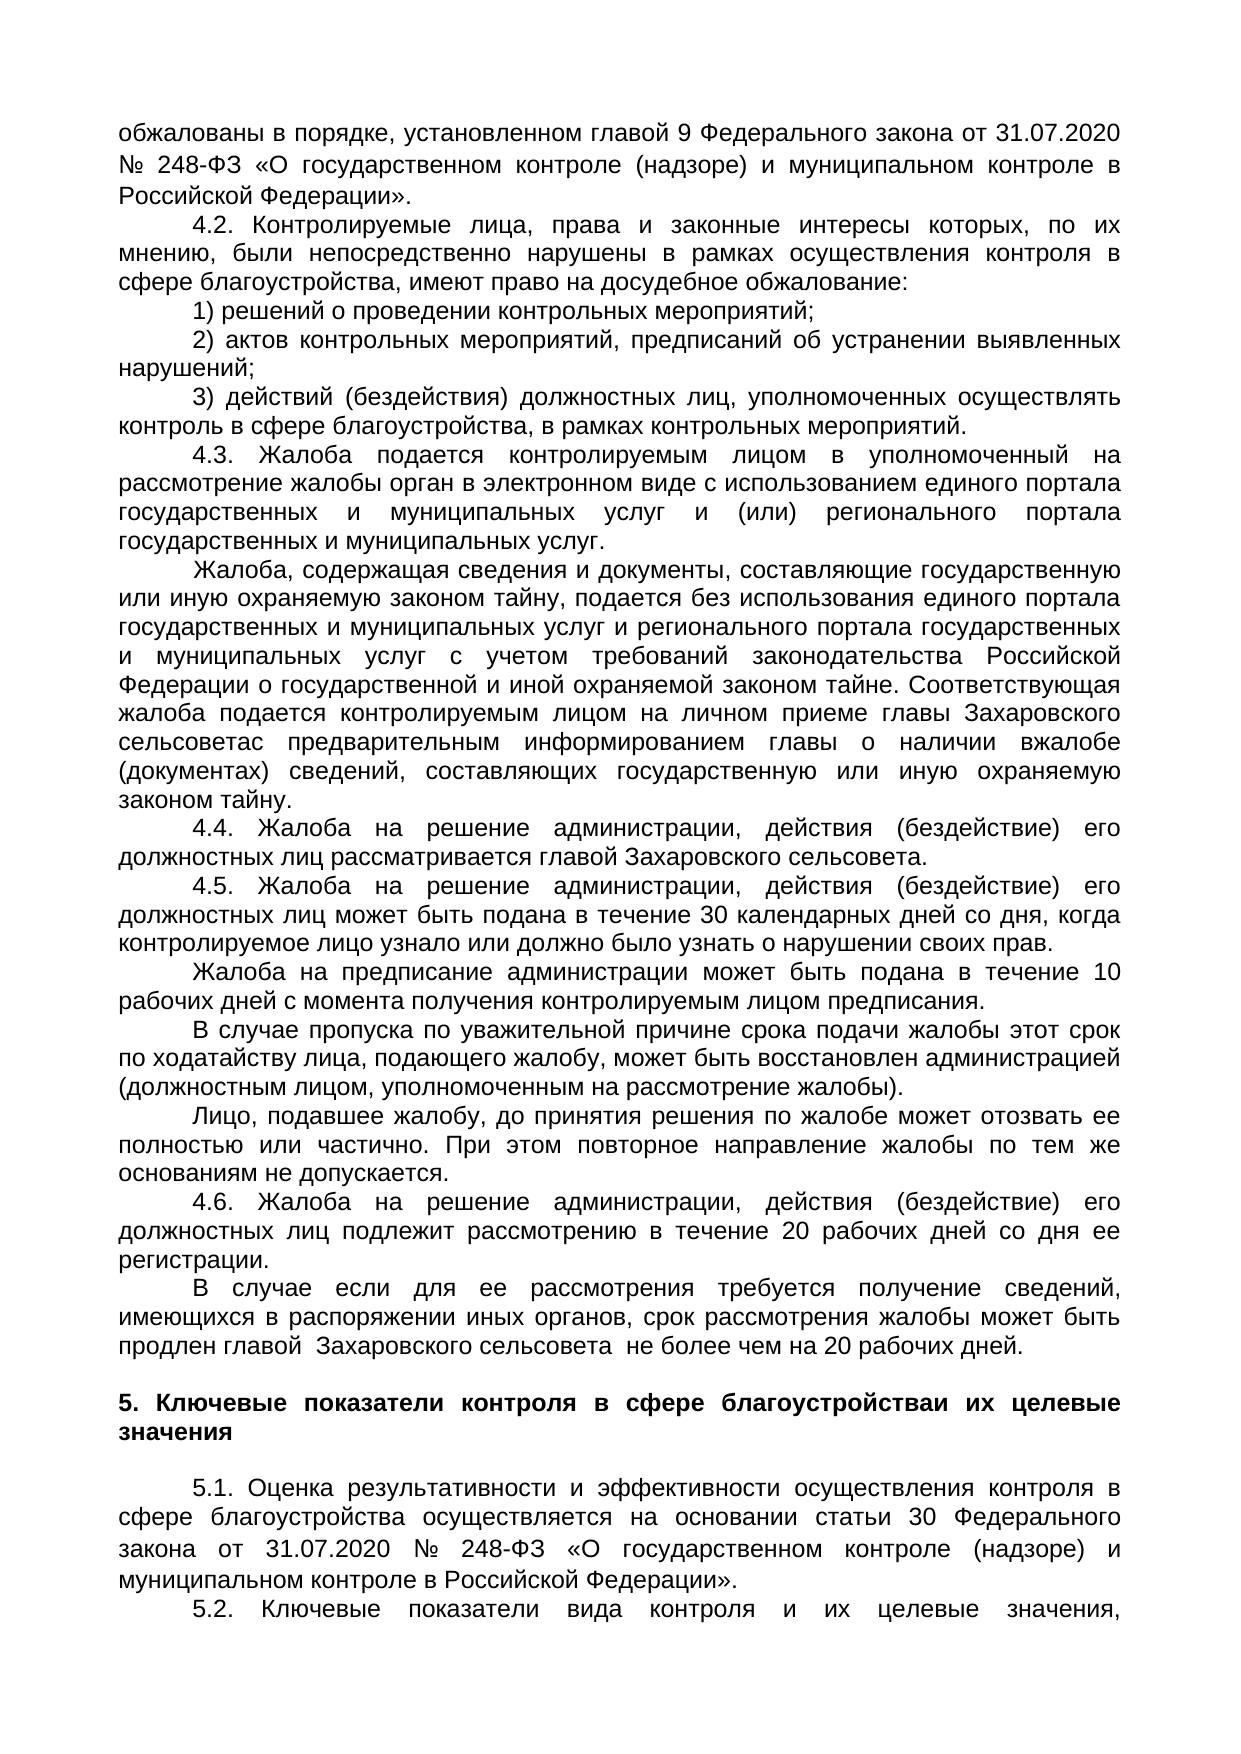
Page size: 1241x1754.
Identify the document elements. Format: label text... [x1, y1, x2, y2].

text 1) решений о проведении контрольных мероприятий; [118, 296, 1122, 325]
text 4.5. Жалоба на решение администрации, действия (бездействие) его должностных лиц может быть подана в течение 30 календарных дней со дня, когда контролируемое лицо узнало или должно было узнать о нарушении своих прав. [118, 871, 1122, 957]
text Жалоба, содержащая сведения и документы, составляющие государственную или иную охраняемую законом тайну, подается без использования единого портала государственных и муниципальных услуг и регионального портала государственных и муниципальных услуг с учетом требований законодательства Российской Федерации о государственной и иной охраняемой законом тайне. Соответствующая жалоба подается контролируемым лицом на личном приеме главы Захаровского сельсоветас предварительным информированием главы о наличии вжалобе (документах) сведений, составляющих государственную или иную охраняемую законом тайну. [118, 555, 1122, 813]
text 4.6. Жалоба на решение администрации, действия (бездействие) его должностных лиц подлежит рассмотрению в течение 20 рабочих дней со дня ее регистрации. [118, 1187, 1122, 1273]
text 5.1. Оценка результативности и эффективности осуществления контроля в сфере благоустройства осуществляется на основании статьи 30 Федерального закона от 31.07.2020 № 248-ФЗ «О государственном контроле (надзоре) и муниципальном контроле в Российской Федерации». [118, 1473, 1122, 1593]
text 4.2. Контролируемые лица, права и законные интересы которых, по их мнению, были непосредственно нарушены в рамках осуществления контроля в сфере благоустройства, имеют право на досудебное обжалование: [118, 210, 1122, 296]
text В случае если для ее рассмотрения требуется получение сведений, имеющихся в распоряжении иных органов, срок рассмотрения жалобы может быть продлен главой Захаровского сельсовета не более чем на 20 рабочих дней. [118, 1273, 1122, 1360]
text 5.2. Ключевые показатели вида контроля и их целевые значения, [118, 1593, 1122, 1622]
text обжалованы в порядке, установленном главой 9 Федерального закона от 31.07.2020 № 248-ФЗ «О государственном контроле (надзоре) и муниципальном контроле в Российской Федерации». [118, 118, 1122, 210]
text 5. Ключевые показатели контроля в сфере благоустройстваи их целевые значения [118, 1388, 1122, 1445]
text Лицо, подавшее жалобу, до принятия решения по жалобе может отозвать ее полностью или частично. При этом повторное направление жалобы по тем же основаниям не допускается. [118, 1101, 1122, 1187]
text Жалоба на предписание администрации может быть подана в течение 10 рабочих дней с момента получения контролируемым лицом предписания. [118, 957, 1122, 1015]
text 4.4. Жалоба на решение администрации, действия (бездействие) его должностных лиц рассматривается главой Захаровского сельсовета. [118, 813, 1122, 871]
text 4.3. Жалоба подается контролируемым лицом в уполномоченный на рассмотрение жалобы орган в электронном виде с использованием единого портала государственных и муниципальных услуг и (или) регионального портала государственных и муниципальных услуг. [118, 440, 1122, 555]
text 2) актов контрольных мероприятий, предписаний об устранении выявленных нарушений; [118, 325, 1122, 382]
text В случае пропуска по уважительной причине срока подачи жалобы этот срок по ходатайству лица, подающего жалобу, может быть восстановлен администрацией (должностным лицом, уполномоченным на рассмотрение жалобы). [118, 1015, 1122, 1101]
text 3) действий (бездействия) должностных лиц, уполномоченных осуществлять контроль в сфере благоустройства, в рамках контрольных мероприятий. [118, 382, 1122, 440]
